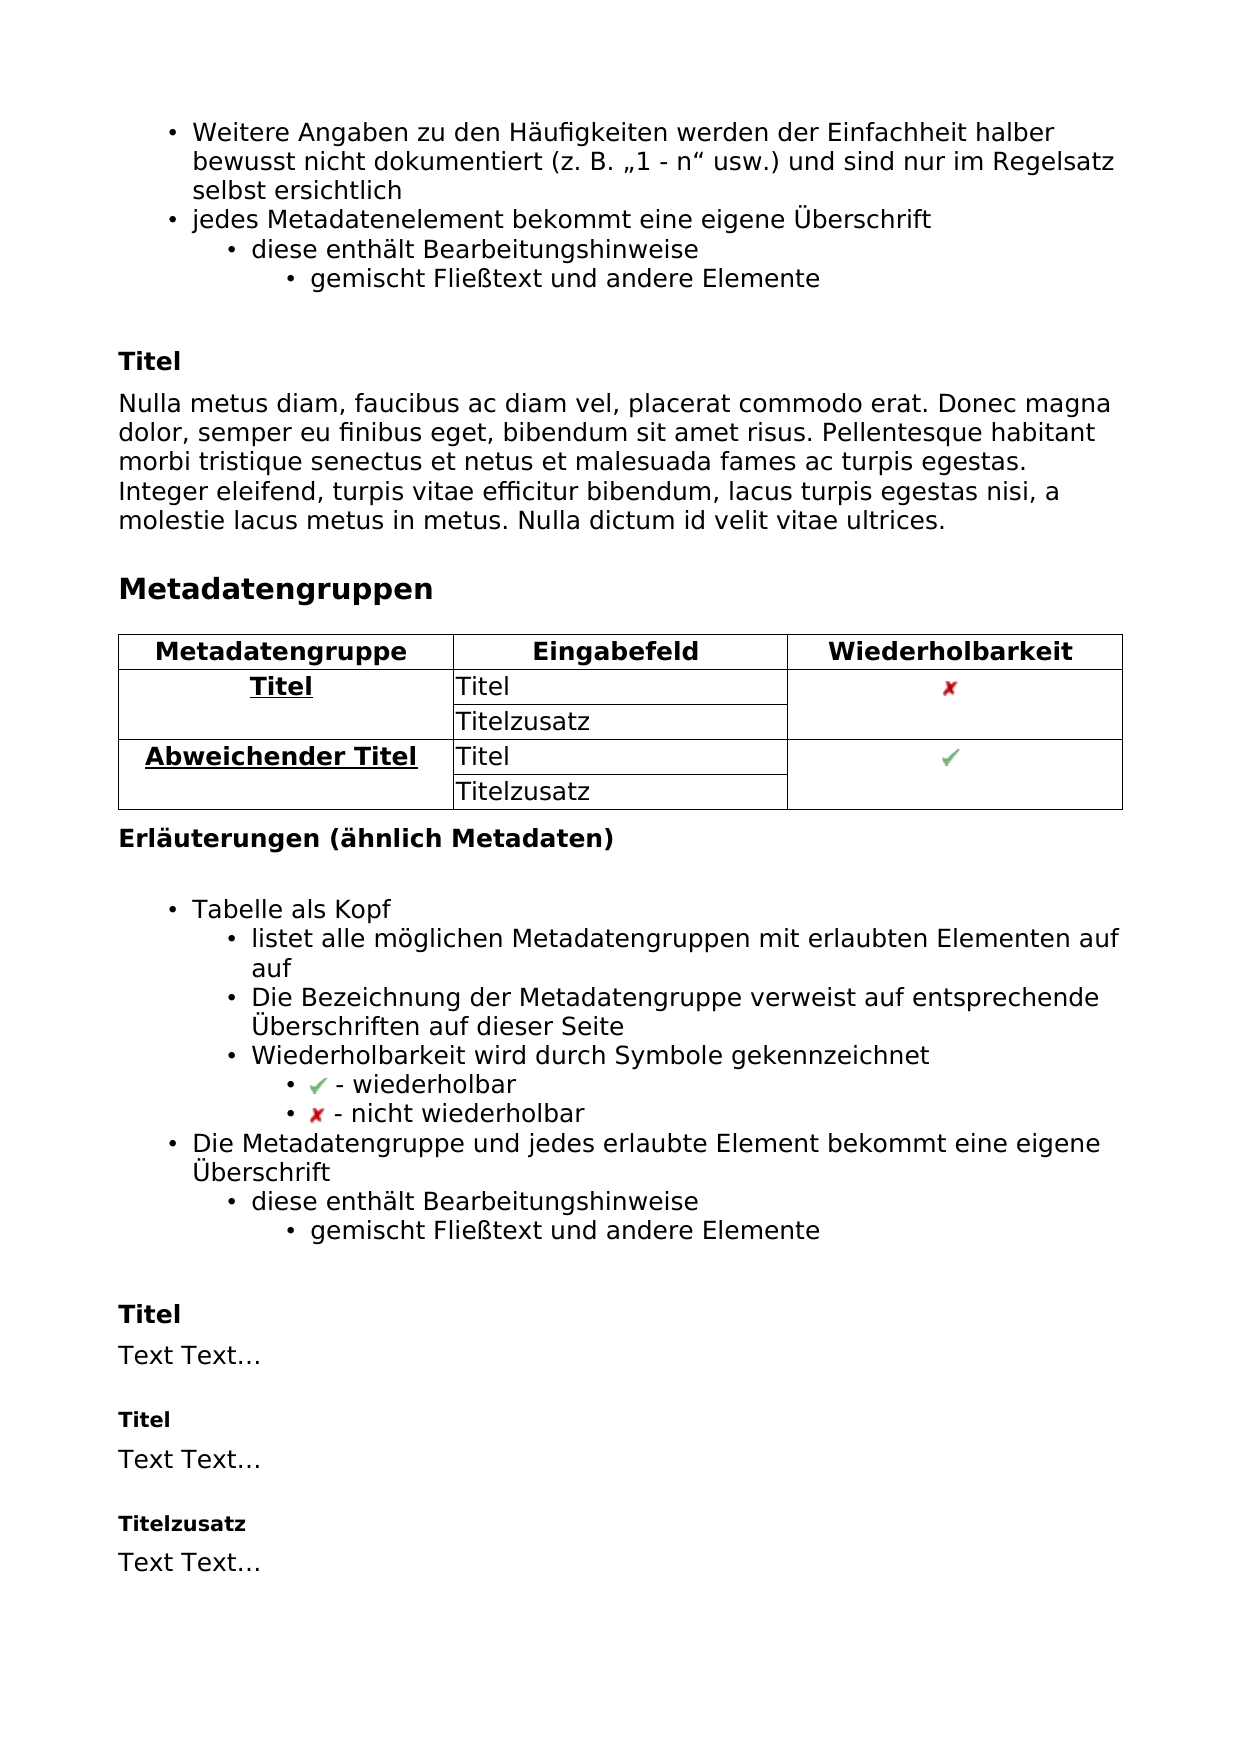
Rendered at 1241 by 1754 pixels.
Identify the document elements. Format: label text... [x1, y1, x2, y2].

list gemischt Fließtext und andere Elemente [295, 1216, 1122, 1245]
list - nicht wiederholbar [295, 1099, 1122, 1129]
table_header Wiederholbarkeit [788, 635, 1122, 669]
list gemischt Fließtext und andere Elemente [295, 264, 1122, 293]
list jedes Metadatenelement bekommt eine eigene Überschrift [177, 206, 1122, 235]
text Erläuterungen (ähnlich Metadaten) [118, 824, 1122, 853]
list Weitere Angaben zu den Häufigkeiten werden der Einfachheit halber bewusst nicht dokumentiert (z. B. „1 - n“ usw.) und sind nur im Regelsatz selbst ersichtlich [177, 118, 1122, 206]
text Text Text… [118, 1342, 1122, 1371]
list Wiederholbarkeit wird durch Symbole gekennzeichnet [236, 1041, 1122, 1070]
list diese enthält Bearbeitungshinweise [236, 235, 1122, 264]
table_cell [788, 740, 1122, 809]
list Tabelle als Kopf [177, 895, 1122, 924]
text Nulla metus diam, faucibus ac diam vel, placerat commodo erat. Donec magna dolor, semper eu finibus eget, bibendum sit amet risus. Pellentesque habitant morbi tristique senectus et netus et malesuada fames ac turpis egestas. Integer eleifend, turpis vitae efficitur bibendum, lacus turpis egestas nisi, a molestie lacus metus in metus. Nulla dictum id velit vitae ultrices. [118, 389, 1122, 535]
picture [310, 1108, 326, 1123]
table_header Metadatengruppe [119, 635, 453, 669]
subtitle Titel [118, 1300, 1122, 1329]
table_cell Titelzusatz [454, 705, 787, 739]
table_cell Abweichender Titel [119, 740, 453, 809]
table_cell Titel [454, 740, 787, 774]
picture [310, 1078, 328, 1094]
subtitle Titel [118, 348, 1122, 377]
picture [943, 681, 959, 696]
picture [942, 749, 960, 766]
table_cell Titel [454, 670, 787, 704]
table_cell Titelzusatz [454, 775, 787, 809]
text Text Text… [118, 1445, 1122, 1474]
list Die Metadatengruppe und jedes erlaubte Element bekommt eine eigene Überschrift [177, 1129, 1122, 1187]
table_header Eingabefeld [454, 635, 787, 669]
table_cell Titel [119, 670, 453, 739]
table_cell [788, 670, 1122, 739]
list Die Bezeichnung der Metadatengruppe verweist auf entsprechende Überschriften auf dieser Seite [236, 983, 1122, 1041]
list diese enthält Bearbeitungshinweise [236, 1187, 1122, 1216]
subtitle Metadatengruppen [118, 573, 1122, 607]
subtitle Titelzusatz [118, 1512, 1122, 1536]
text Text Text… [118, 1548, 1122, 1578]
subtitle Titel [118, 1408, 1122, 1432]
list listet alle möglichen Metadatengruppen mit erlaubten Elementen auf auf [236, 924, 1122, 983]
list - wiederholbar [295, 1070, 1122, 1099]
